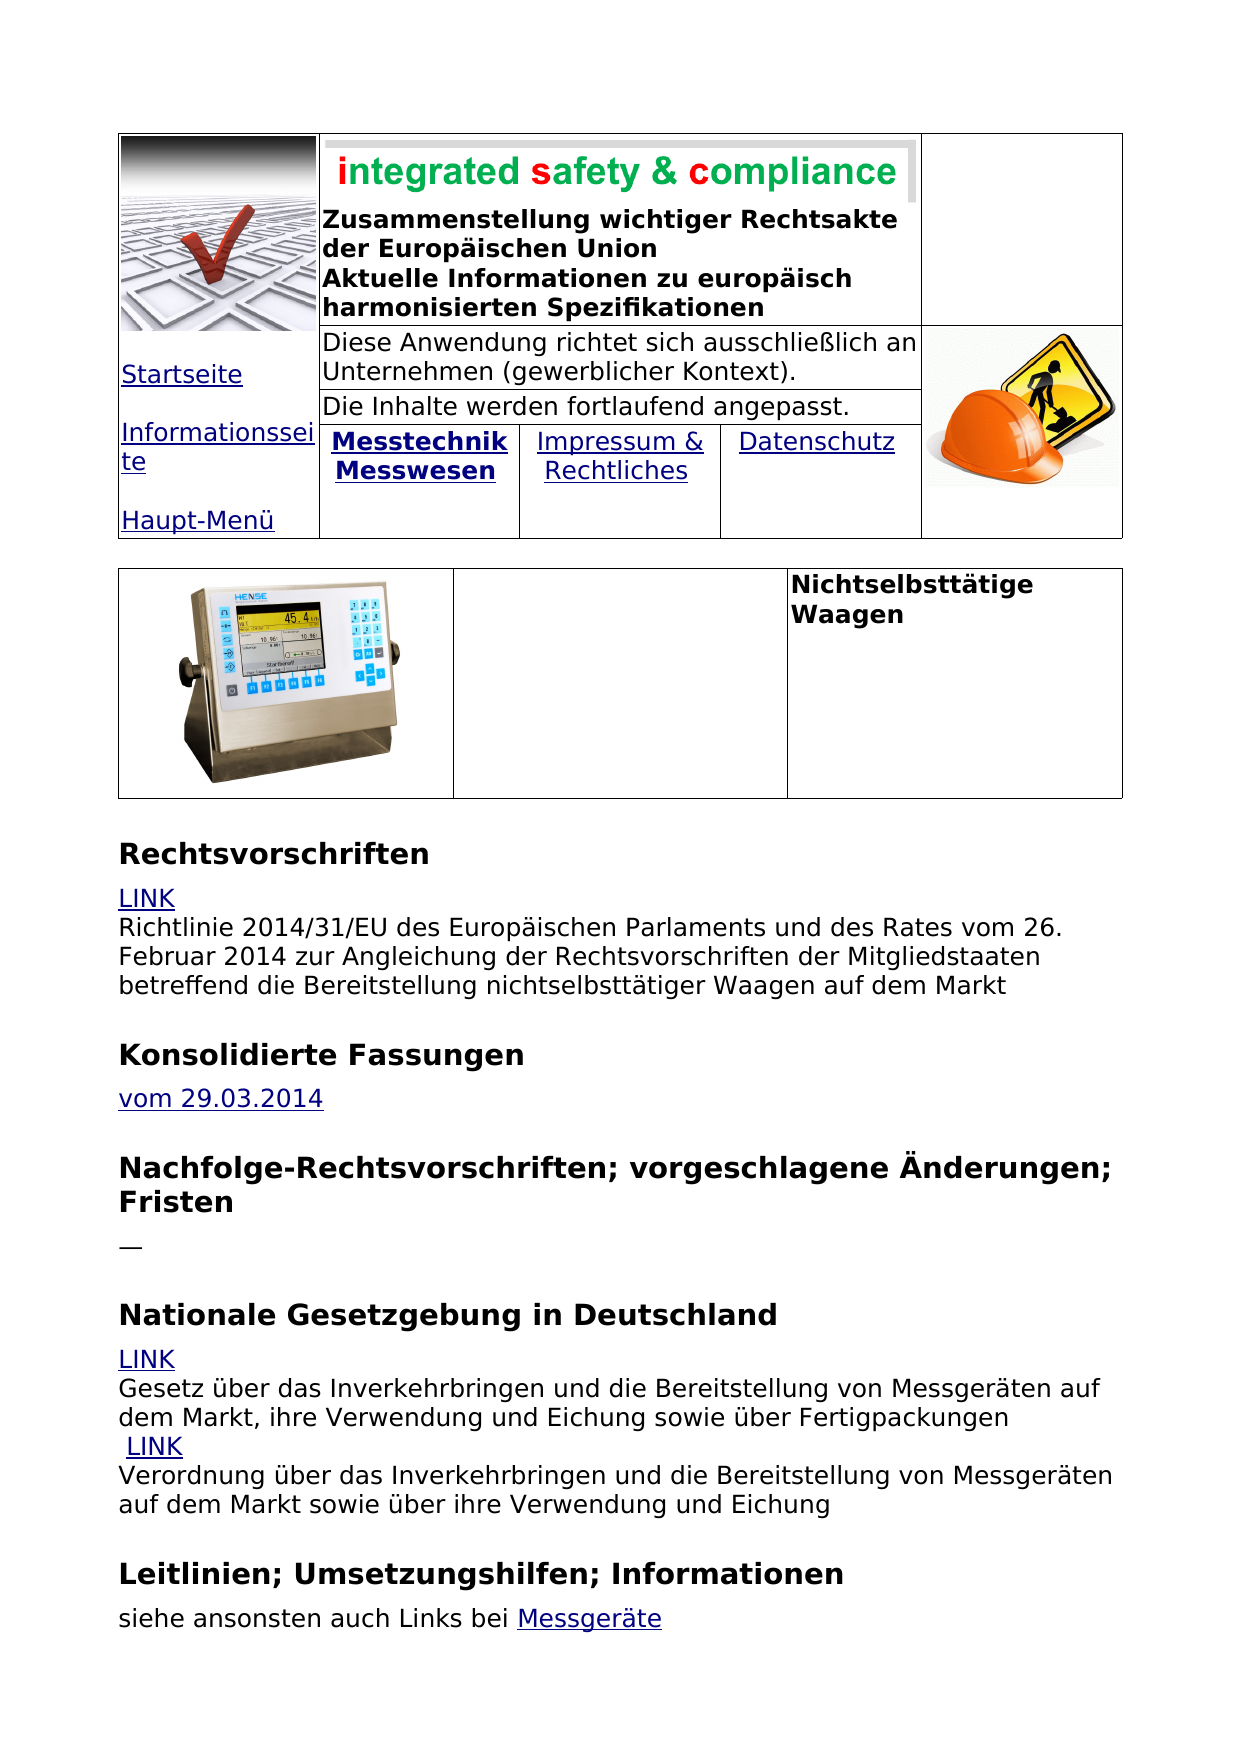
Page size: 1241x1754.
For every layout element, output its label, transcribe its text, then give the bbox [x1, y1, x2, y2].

table_header [454, 569, 787, 798]
subtitle Nationale Gesetzgebung in Deutschland [118, 1298, 1122, 1332]
subtitle Konsolidierte Fassungen [118, 1038, 1122, 1072]
picture [121, 570, 450, 789]
text siehe ansonsten auch Links bei Messgeräte [118, 1604, 1122, 1633]
picture [924, 328, 1120, 488]
table_cell Impressum & Rechtliches [520, 425, 720, 538]
table_header [119, 569, 453, 798]
table_cell Die Inhalte werden fortlaufend angepasst. [320, 390, 921, 424]
text vom 29.03.2014 [118, 1085, 1122, 1114]
text — [118, 1232, 1122, 1261]
picture [321, 136, 919, 206]
table_cell Diese Anwendung richtet sich ausschließlich an Unternehmen (gewerblicher Kontext). [320, 326, 921, 389]
subtitle Leitlinien; Umsetzungshilfen; Informationen [118, 1557, 1122, 1591]
picture [121, 136, 316, 331]
subtitle Rechtsvorschriften [118, 838, 1122, 872]
subtitle Nachfolge-Rechtsvorschriften; vorgeschlagene Änderungen; Fristen [118, 1151, 1122, 1219]
table_header Nichtselbsttätige Waagen [788, 569, 1122, 798]
text LINK Richtlinie 2014/31/EU des Europäischen Parlaments und des Rates vom 26. Februar 2014 zur Angleichung der Rechtsvorschriften der Mitgliedstaaten betreffend die Bereitstellung nichtselbsttätiger Waagen auf dem Markt [118, 884, 1122, 1001]
table_cell Messtechnik Messwesen [320, 425, 519, 538]
table_cell Datenschutz [721, 425, 921, 538]
text LINK Gesetz über das Inverkehrbringen und die Bereitstellung von Messgeräten auf dem Markt, ihre Verwendung und Eichung sowie über Fertigpackungen LINK Verordnung über das Inverkehrbringen und die Bereitstellung von Messgeräten auf dem Markt sowie über ihre Verwendung und Eichung [118, 1345, 1122, 1520]
table_header Zusammenstellung wichtiger Rechtsakte der Europäischen Union Aktuelle Informationen zu europäisch harmonisierten Spezifikationen [320, 134, 921, 325]
table_cell [922, 326, 1122, 538]
table_header [922, 134, 1122, 325]
table_header Startseite Informationsseite Haupt-Menü [119, 134, 319, 538]
